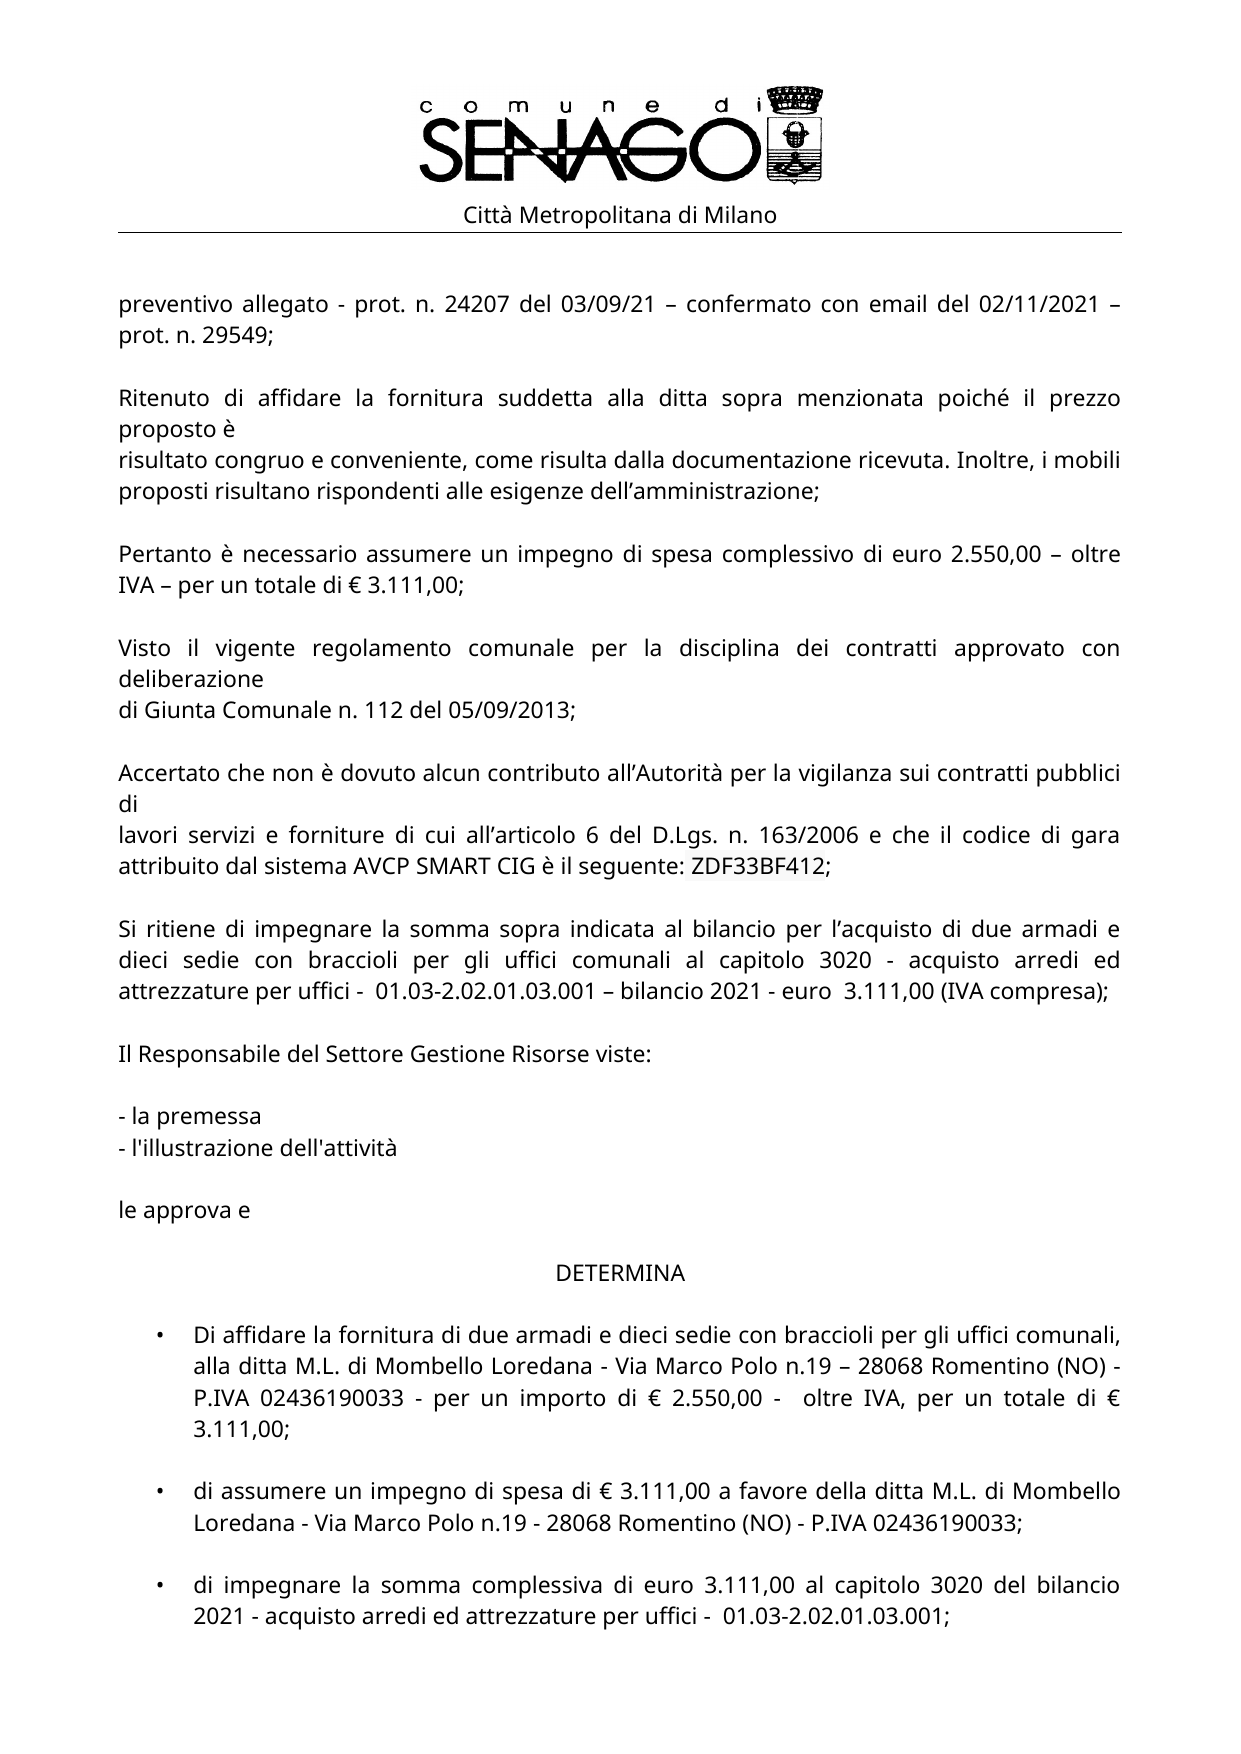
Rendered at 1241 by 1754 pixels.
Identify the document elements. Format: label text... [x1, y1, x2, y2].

list Di affidare la fornitura di due armadi e dieci sedie con braccioli per gli uffici comunali, alla ditta M.L. di Mombello Loredana - Via Marco Polo n.19 – 28068 Romentino (NO) - P.IVA 02436190033 - per un importo di € 2.550,00 - oltre IVA, per un totale di € 3.111,00; [156, 1319, 1122, 1444]
text risultato congruo e conveniente, come risulta dalla documentazione ricevuta. Inoltre, i mobili proposti risultano rispondenti alle esigenze dell’amministrazione; [118, 444, 1122, 506]
text preventivo allegato - prot. n. 24207 del 03/09/21 – confermato con email del 02/11/2021 – prot. n. 29549; [118, 288, 1122, 350]
text DETERMINA [118, 1256, 1122, 1288]
text le approva e [118, 1194, 1122, 1225]
text di Giunta Comunale n. 112 del 05/09/2013; [118, 694, 1122, 725]
list di impegnare la somma complessiva di euro 3.111,00 al capitolo 3020 del bilancio 2021 - acquisto arredi ed attrezzature per uffici - 01.03-2.02.01.03.001; [156, 1569, 1122, 1631]
text Accertato che non è dovuto alcun contributo all’Autorità per la vigilanza sui contratti pubblici di [118, 756, 1122, 819]
text - l'illustrazione dell'attività [118, 1131, 1122, 1163]
text - la premessa [118, 1100, 1122, 1131]
text Il Responsabile del Settore Gestione Risorse viste: [118, 1038, 1122, 1069]
text lavori servizi e forniture di cui all’articolo 6 del D.Lgs. n. 163/2006 e che il codice di gara attribuito dal sistema AVCP SMART CIG è il seguente: ZDF33BF412; [118, 819, 1122, 881]
text Ritenuto di affidare la fornitura suddetta alla ditta sopra menzionata poiché il prezzo proposto è [118, 381, 1122, 444]
list di assumere un impegno di spesa di € 3.111,00 a favore della ditta M.L. di Mombello Loredana - Via Marco Polo n.19 - 28068 Romentino (NO) - P.IVA 02436190033; [156, 1475, 1122, 1538]
text Pertanto è necessario assumere un impegno di spesa complessivo di euro 2.550,00 – oltre IVA – per un totale di € 3.111,00; [118, 538, 1122, 600]
picture [411, 84, 830, 190]
text Si ritiene di impegnare la somma sopra indicata al bilancio per l’acquisto di due armadi e dieci sedie con braccioli per gli uffici comunali al capitolo 3020 - acquisto arredi ed attrezzature per uffici - 01.03-2.02.01.03.001 – bilancio 2021 - euro 3.111,00 (IVA compresa); [118, 913, 1122, 1006]
text Visto il vigente regolamento comunale per la disciplina dei contratti approvato con deliberazione [118, 631, 1122, 694]
